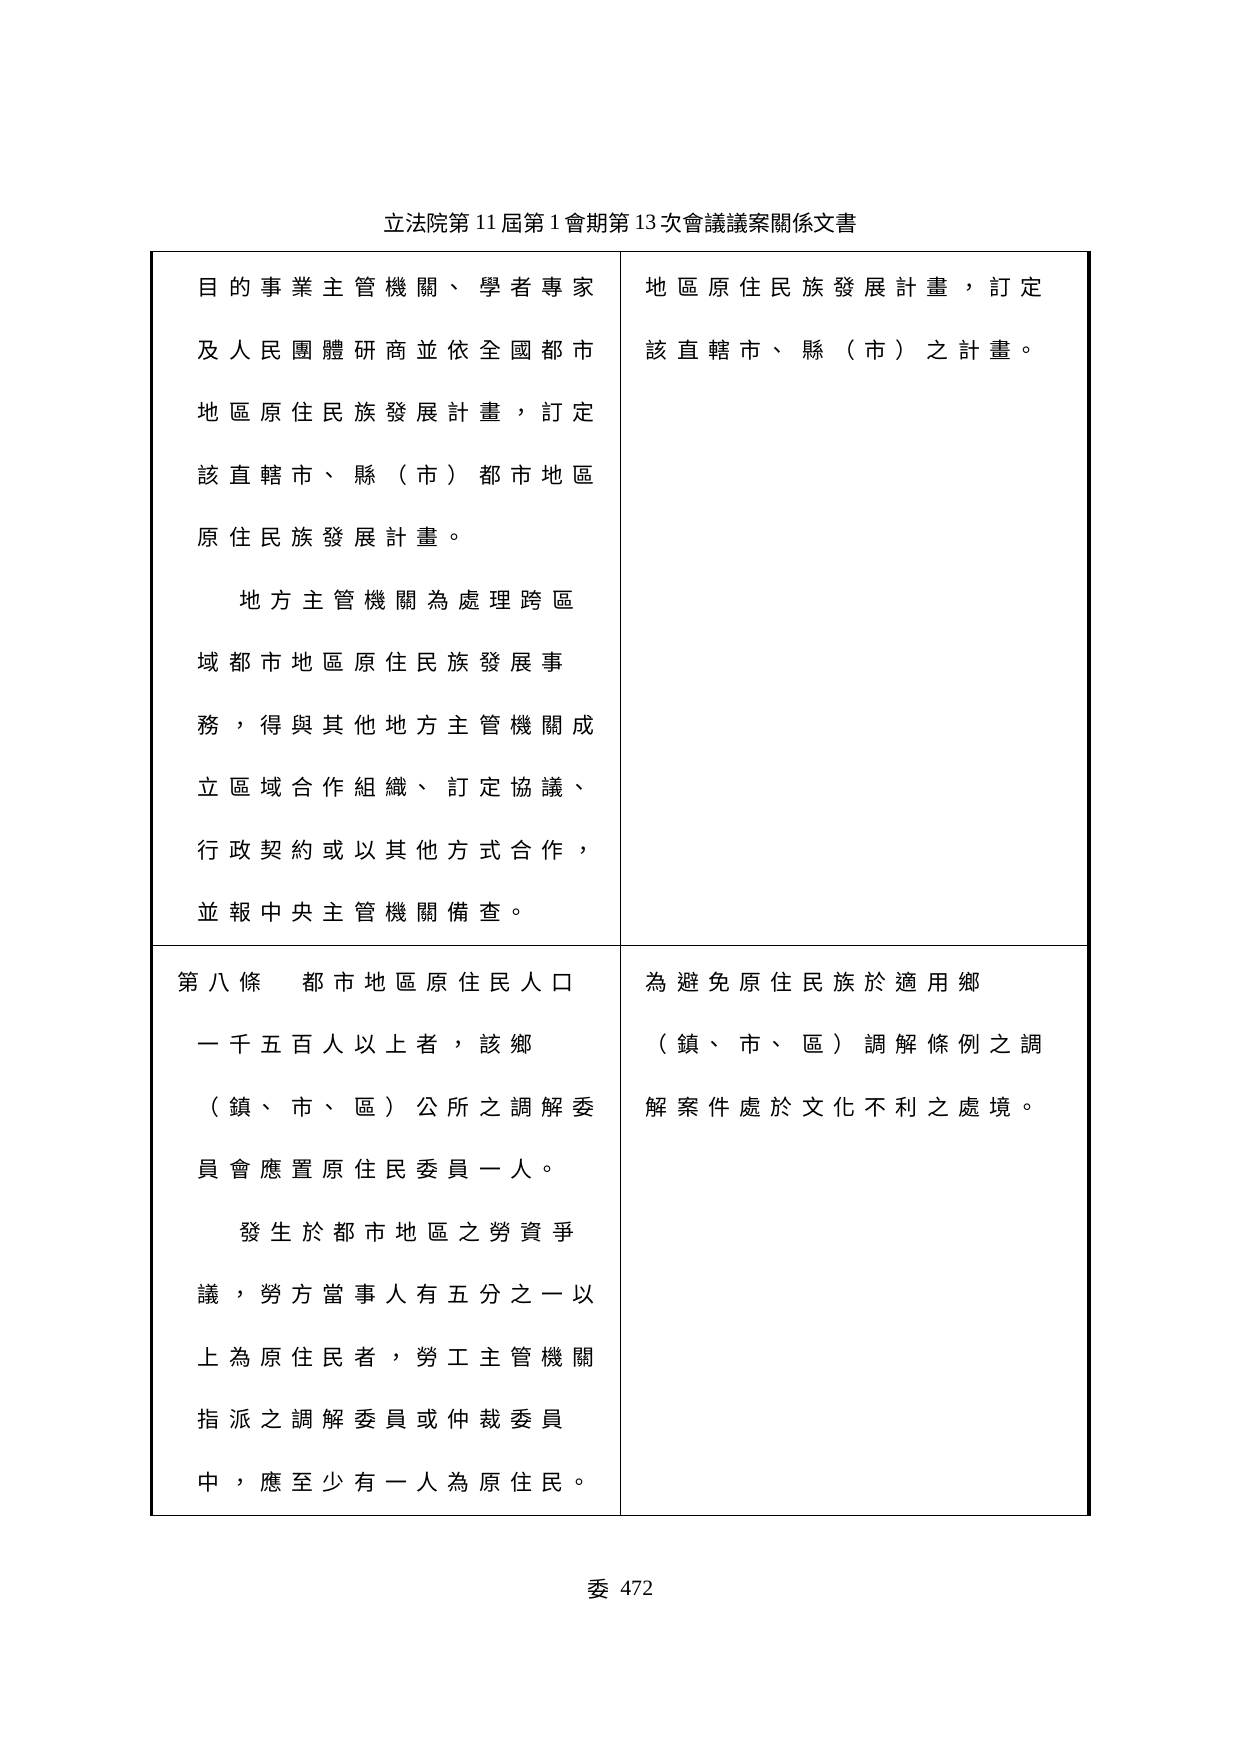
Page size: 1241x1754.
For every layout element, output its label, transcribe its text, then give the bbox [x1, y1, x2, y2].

table_cell 為避免原住民族於適用鄉（鎮、市、區）調解條例之調解案件處於文化不利之處境。 [621, 946, 1087, 1514]
table_cell 目的事業主管機關、學者專家及人民團體研商並依全國都市地區原住民族發展計畫，訂定該直轄市、縣（市）都市地區原住民族發展計畫。 地方主管機關為處理跨區域都市地區原住民族發展事務，得與其他地方主管機關成立區域合作組織、訂定協議、行政契約或以其他方式合作，並報中央主管機關備查。 [153, 252, 620, 945]
table_cell 地區原住民族發展計畫，訂定該直轄市、縣（市）之計畫。 [621, 252, 1087, 945]
table_cell 第八條 都市地區原住民人口一千五百人以上者，該鄉（鎮、市、區）公所之調解委員會應置原住民委員一人。 發生於都市地區之勞資爭議，勞方當事人有五分之一以上為原住民者，勞工主管機關指派之調解委員或仲裁委員中，應至少有一人為原住民。 [153, 946, 620, 1514]
